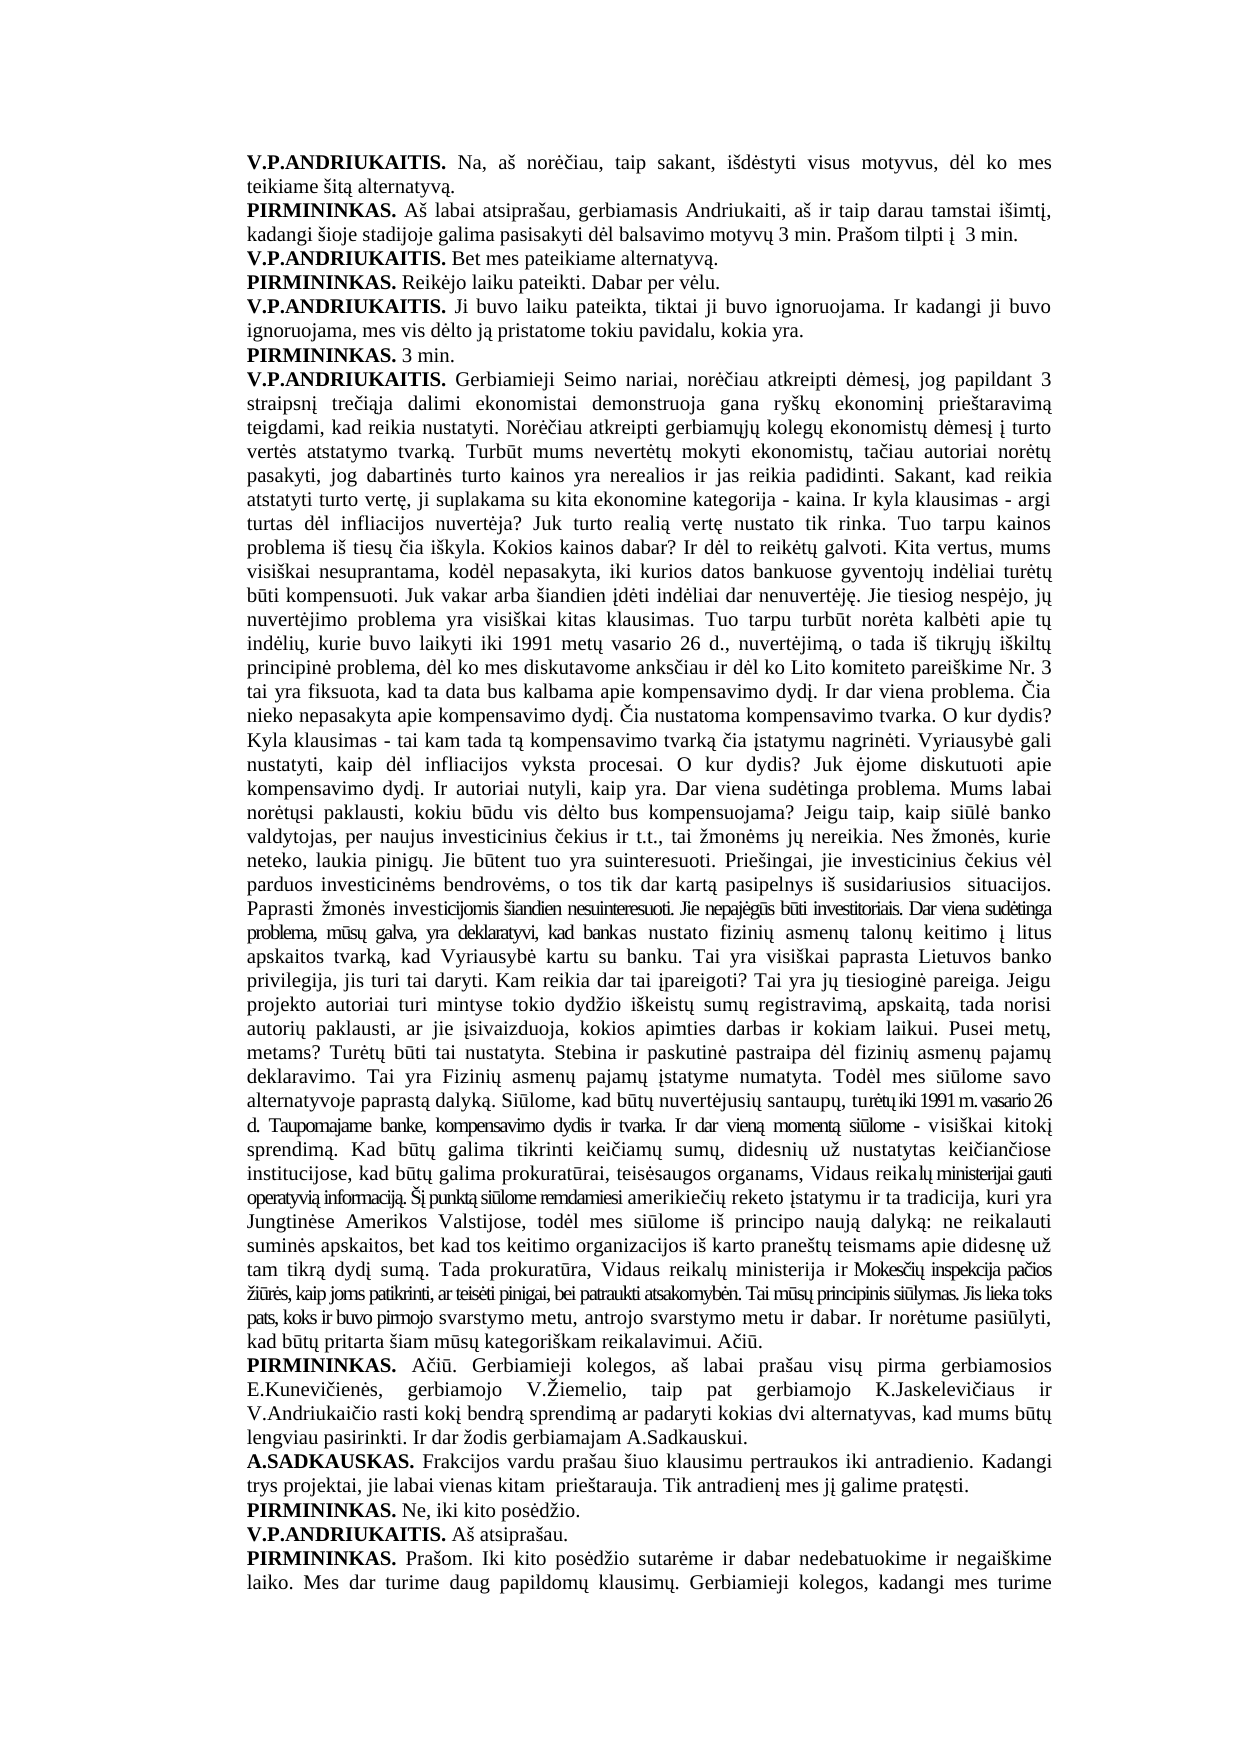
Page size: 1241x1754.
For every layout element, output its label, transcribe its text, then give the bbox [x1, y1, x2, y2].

text PIRMININKAS. Ačiū. Gerbiamieji kolegos, aš labai prašau visų pirma gerbiamosios E.Kunevičienės, gerbiamojo V.Žiemelio, taip pat gerbiamojo K.Jaskelevičiaus ir V.Andriukaičio rasti kokį bendrą sprendimą ar padaryti kokias dvi alternatyvas, kad mums būtų lengviau pasirinkti. Ir dar žodis gerbiamajam A.Sadkauskui. [247, 1353, 1053, 1449]
text V.P.ANDRIUKAITIS. Na, aš norėčiau, taip sakant, išdėstyti visus motyvus, dėl ko mes teikiame šitą alternatyvą. [247, 150, 1053, 198]
text V.P.ANDRIUKAITIS. Ji buvo laiku pateikta, tiktai ji buvo ignoruojama. Ir kadangi ji buvo ignoruojama, mes vis dėlto ją pristatome tokiu pavidalu, kokia yra. [247, 294, 1053, 342]
text PIRMININKAS. Prašom. Iki kito posėdžio sutarėme ir dabar nedebatuokime ir negaiškime laiko. Mes dar turime daug papildomų klausimų. Gerbiamieji kolegos, kadangi mes turime [247, 1546, 1053, 1594]
text V.P.ANDRIUKAITIS. Bet mes pateikiame alternatyvą. [247, 246, 1053, 270]
text PIRMININKAS. Ne, iki kito posėdžio. [247, 1497, 1053, 1522]
text PIRMININKAS. Aš labai atsiprašau, gerbiamasis Andriukaiti, aš ir taip darau tamstai išimtį, kadangi šioje stadijoje galima pasisakyti dėl balsavimo motyvų 3 min. Prašom tilpti į 3 min. [247, 198, 1053, 246]
text V.P.ANDRIUKAITIS. Aš atsiprašau. [247, 1522, 1053, 1546]
text PIRMININKAS. 3 min. [247, 342, 1053, 367]
text A.SADKAUSKAS. Frakcijos vardu prašau šiuo klausimu pertraukos iki antradienio. Kadangi trys projektai, jie labai vienas kitam prieštarauja. Tik antradienį mes jį galime pratęsti. [247, 1449, 1053, 1497]
text V.P.ANDRIUKAITIS. Gerbiamieji Seimo nariai, norėčiau atkreipti dėmesį, jog papildant 3 straipsnį trečiąja dalimi ekonomistai demonstruoja gana ryškų ekonominį prieštaravimą teigdami, kad reikia nustatyti. Norėčiau atkreipti gerbiamųjų kolegų ekonomistų dėmesį į turto vertės atstatymo tvarką. Turbūt mums nevertėtų mokyti ekonomistų, tačiau autoriai norėtų pasakyti, jog dabartinės turto kainos yra nerealios ir jas reikia padidinti. Sakant, kad reikia atstatyti turto vertę, ji suplakama su kita ekonomine kategorija - kaina. Ir kyla klausimas - argi turtas dėl infliacijos nuvertėja? Juk turto realią vertę nustato tik rinka. Tuo tarpu kainos problema iš tiesų čia iškyla. Kokios kainos dabar? Ir dėl to reikėtų galvoti. Kita vertus, mums visiškai nesuprantama, kodėl nepasakyta, iki kurios datos bankuose gyventojų indėliai turėtų būti kompensuoti. Juk vakar arba šiandien įdėti indėliai dar nenuvertėję. Jie tiesiog nespėjo, jų nuvertėjimo problema yra visiškai kitas klausimas. Tuo tarpu turbūt norėta kalbėti apie tų indėlių, kurie buvo laikyti iki 1991 metų vasario 26 d., nuvertėjimą, o tada iš tikrųjų iškiltų principinė problema, dėl ko mes diskutavome anksčiau ir dėl ko Lito komiteto pareiškime Nr. 3 tai yra fiksuota, kad ta data bus kalbama apie kompensavimo dydį. Ir dar viena problema. Čia nieko nepasakyta apie kompensavimo dydį. Čia nustatoma kompensavimo tvarka. O kur dydis? Kyla klausimas - tai kam tada tą kompensavimo tvarką čia įstatymu nagrinėti. Vyriausybė gali nustatyti, kaip dėl infliacijos vyksta procesai. O kur dydis? Juk ėjome diskutuoti apie kompensavimo dydį. Ir autoriai nutyli, kaip yra. Dar viena sudėtinga problema. Mums labai norėtųsi paklausti, kokiu būdu vis dėlto bus kompensuojama? Jeigu taip, kaip siūlė banko valdytojas, per naujus investicinius čekius ir t.t., tai žmonėms jų nereikia. Nes žmonės, kurie neteko, laukia pinigų. Jie būtent tuo yra suinteresuoti. Priešingai, jie investicinius čekius vėl parduos investicinėms bendrovėms, o tos tik dar kartą pasipelnys iš susidariusios situacijos. Paprasti žmonės investicijomis šiandien nesuinteresuoti. Jie nepajėgūs būti investitoriais. Dar viena sudėtinga problema, mūsų galva, yra deklaratyvi, kad bankas nustato fizinių asmenų talonų keitimo į litus apskaitos tvarką, kad Vyriausybė kartu su banku. Tai yra visiškai paprasta Lietuvos banko privilegija, jis turi tai daryti. Kam reikia dar tai įpareigoti? Tai yra jų tiesioginė pareiga. Jeigu projekto autoriai turi mintyse tokio dydžio iškeistų sumų registravimą, apskaitą, tada norisi autorių paklausti, ar jie įsivaizduoja, kokios apimties darbas ir kokiam laikui. Pusei metų, metams? Turėtų būti tai nustatyta. Stebina ir paskutinė pastraipa dėl fizinių asmenų pajamų deklaravimo. Tai yra Fizinių asmenų pajamų įstatyme numatyta. Todėl mes siūlome savo alternatyvoje paprastą dalyką. Siūlome, kad būtų nuvertėjusių santaupų, turėtų iki 1991 m. vasario 26 d. Taupomajame banke, kompensavimo dydis ir tvarka. Ir dar vieną momentą siūlome - visiškai kitokį sprendimą. Kad būtų galima tikrinti keičiamų sumų, didesnių už nustatytas keičiančiose institucijose, kad būtų galima prokuratūrai, teisėsaugos organams, Vidaus reikalų ministerijai gauti operatyvią informaciją. Šį punktą siūlome remdamiesi amerikiečių reketo įstatymu ir ta tradicija, kuri yra Jungtinėse Amerikos Valstijose, todėl mes siūlome iš principo naują dalyką: ne reikalauti suminės apskaitos, bet kad tos keitimo organizacijos iš karto praneštų teismams apie didesnę už tam tikrą dydį sumą. Tada prokuratūra, Vidaus reikalų ministerija ir Mokesčių inspekcija pačios žiūrės, kaip joms patikrinti, ar teisėti pinigai, bei patraukti atsakomybėn. Tai mūsų principinis siūlymas. Jis lieka toks pats, koks ir buvo pirmojo svarstymo metu, antrojo svarstymo metu ir dabar. Ir norėtume pasiūlyti, kad būtų pritarta šiam mūsų kategoriškam reikalavimui. Ačiū. [247, 367, 1053, 1353]
text PIRMININKAS. Reikėjo laiku pateikti. Dabar per vėlu. [247, 270, 1053, 294]
